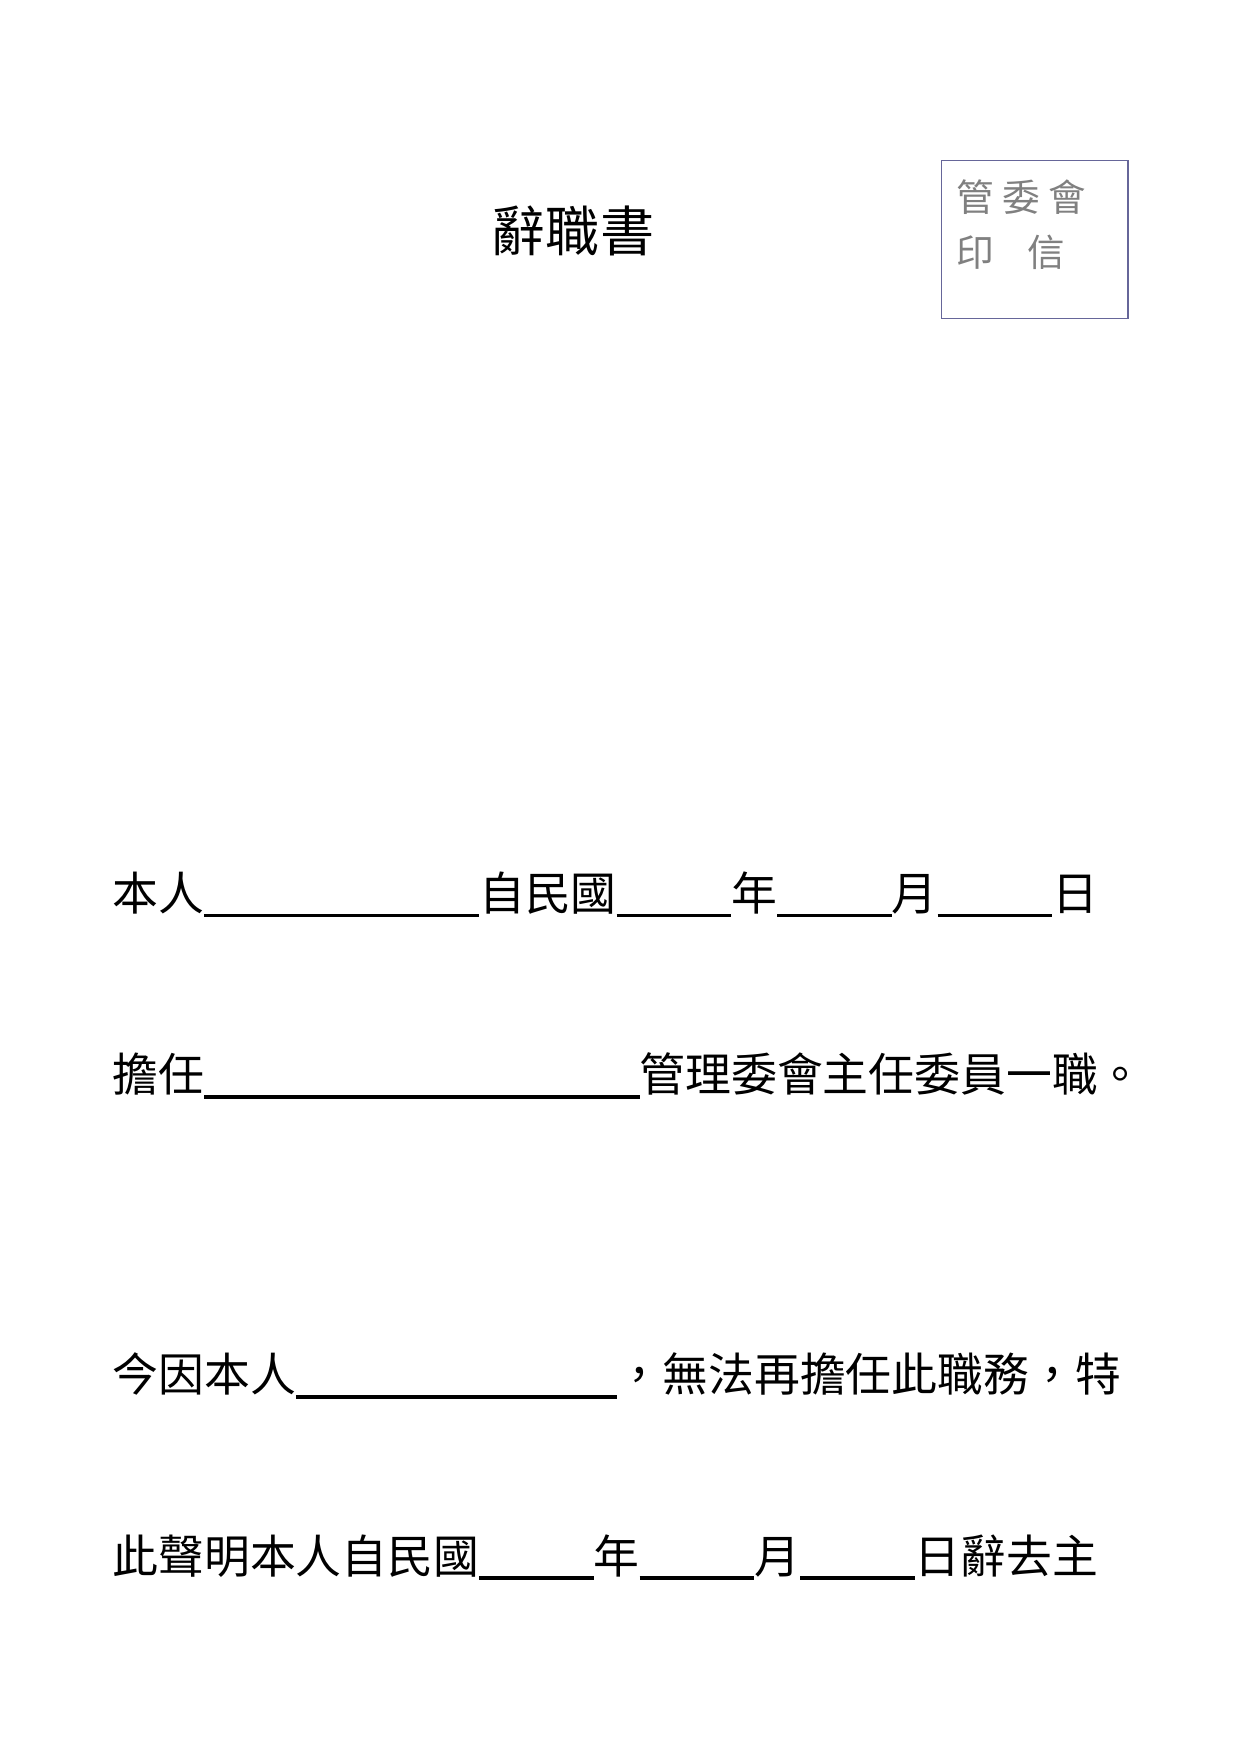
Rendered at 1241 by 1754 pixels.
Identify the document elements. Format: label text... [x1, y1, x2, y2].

text 擔任 管理委會主任委員一職。 [112, 999, 1128, 1124]
text 辭職書 [112, 154, 1128, 279]
text 本人 自民國 年 月 日 [112, 818, 1128, 943]
text 今因本人 ，無法再擔任此職務，特 [112, 1299, 1128, 1424]
text 此聲明本人自民國 年 月 日辭去主 [112, 1480, 1128, 1605]
